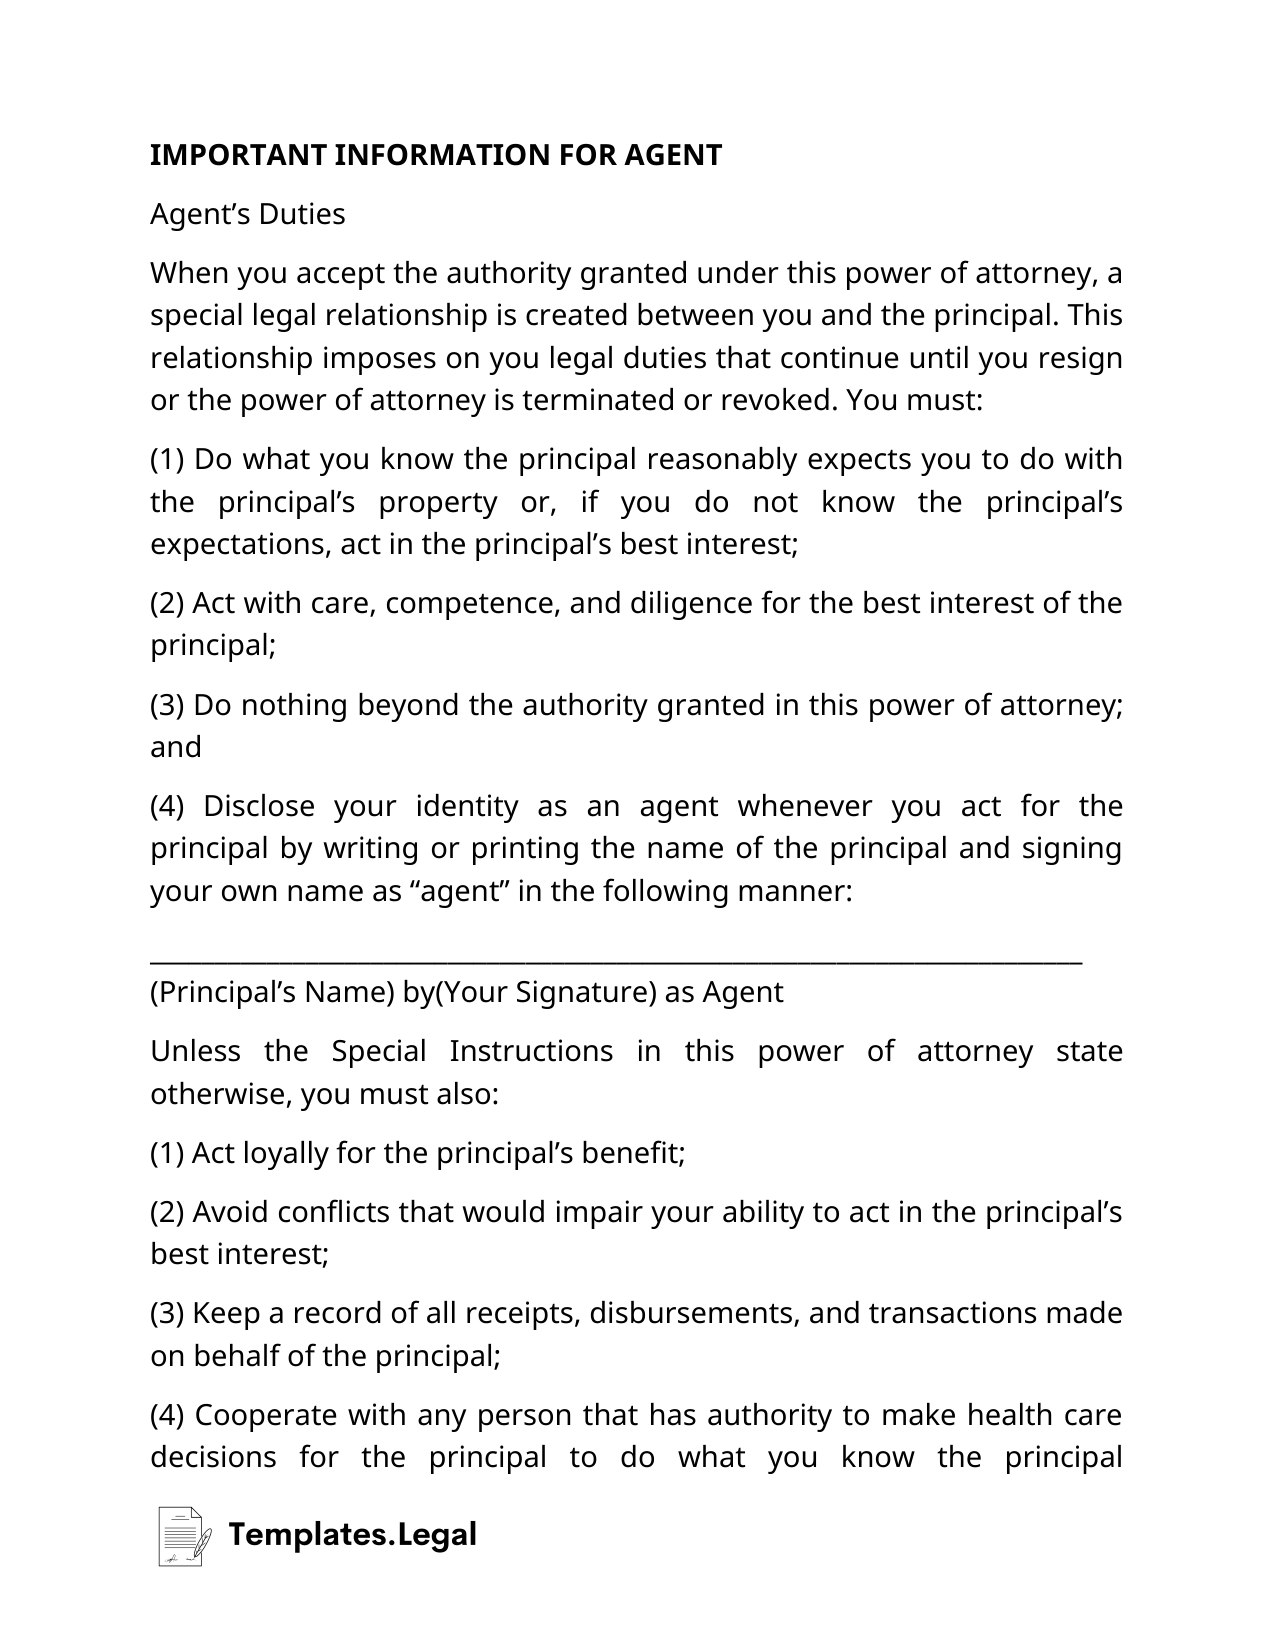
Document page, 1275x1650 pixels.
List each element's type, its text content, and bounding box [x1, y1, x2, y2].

text (3) Keep a record of all receipts, disbursements, and transactions made on behalf of the principal; [150, 1292, 1125, 1374]
text Unless the Special Instructions in this power of attorney state otherwise, you must also: [150, 1031, 1125, 1113]
text (4) Disclose your identity as an agent whenever you act for the principal by writing or printing the name of the principal and signing your own name as “agent” in the following manner: [150, 785, 1125, 910]
text Agent’s Duties [150, 193, 1125, 233]
text ________________________________________________________________________ (Principal’s Name) by(Your Signature) as Agent [150, 929, 1125, 1011]
text (1) Do what you know the principal reasonably expects you to do with the principal’s property or, if you do not know the principal’s expectations, act in the principal’s best interest; [150, 438, 1125, 563]
text (2) Avoid conflicts that would impair your ability to act in the principal’s best interest; [150, 1191, 1125, 1273]
text (1) Act loyally for the principal’s benefit; [150, 1132, 1125, 1172]
text IMPORTANT INFORMATION FOR AGENT [150, 134, 1125, 174]
text When you accept the authority granted under this power of attorney, a special legal relationship is created between you and the principal. This relationship imposes on you legal duties that continue until you resign or the power of attorney is terminated or revoked. You must: [150, 252, 1125, 419]
text (4) Cooperate with any person that has authority to make health care decisions for the principal to do what you know the principal [150, 1394, 1125, 1476]
text (3) Do nothing beyond the authority granted in this power of attorney; and [150, 684, 1125, 766]
text (2) Act with care, competence, and diligence for the best interest of the principal; [150, 582, 1125, 664]
